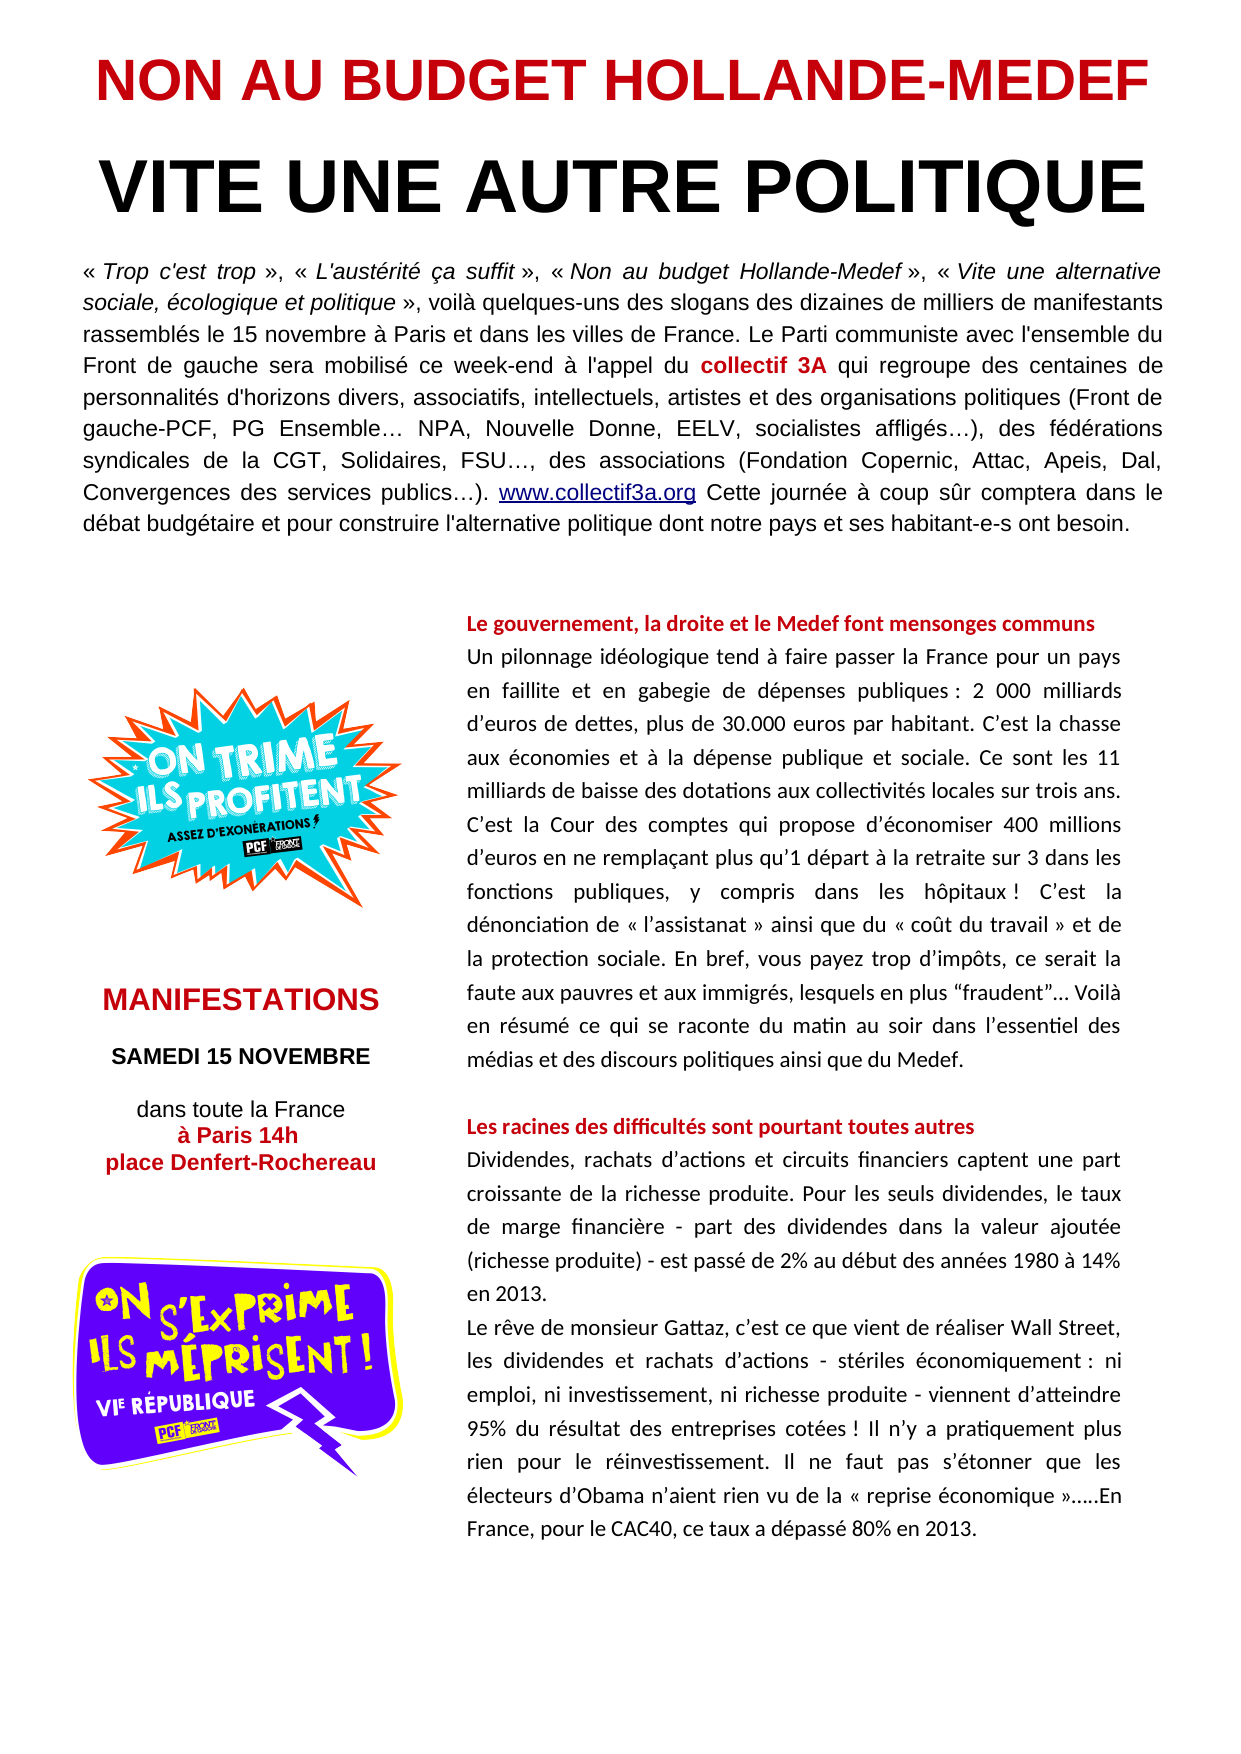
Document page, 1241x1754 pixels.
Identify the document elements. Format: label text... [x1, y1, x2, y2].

text « Trop c'est trop », « L'austérité ça suffit », « Non au budget Hollande-Medef », « Vite une alternative sociale, écologique et politique », voilà quelques-uns des slogans des dizaines de milliers de manifestants rassemblés le 15 novembre à Paris et dans les villes de France. Le Parti communiste avec l'ensemble du Front de gauche sera mobilisé ce week-end à l'appel du collectif 3A qui regroupe des centaines de personnalités d'horizons divers, associatifs, intellectuels, artistes et des organisations politiques (Front de gauche-PCF, PG Ensemble… NPA, Nouvelle Donne, EELV, socialistes affligés…), des fédérations syndicales de la CGT, Solidaires, FSU…, des associations (Fondation Copernic, Attac, Apeis, Dal, Convergences des services publics…). www.collectif3a.org Cette journée à coup sûr comptera dans le débat budgétaire et pour construire l'alternative politique dont notre pays et ses habitant-e-s ont besoin. [83, 258, 1163, 536]
text MANIFESTATIONS [75, 981, 406, 1017]
picture [87, 687, 403, 908]
text Le rêve de monsieur Gattaz, c’est ce que vient de réaliser Wall Street, les dividendes et rachats d’actions - stériles économiquement : ni emploi, ni investissement, ni richesse produite - viennent d’atteindre 95% du résultat des entreprises cotées ! Il n’y a pratiquement plus rien pour le réinvestissement. Il ne faut pas s’étonner que les électeurs d’Obama n’aient rien vu de la « reprise économique »…..En France, pour le CAC40, ce taux a dépassé 80% en 2013. [467, 1313, 1122, 1542]
text SAMEDI 15 NOVEMBRE [75, 1043, 406, 1069]
text Le gouvernement, la droite et le Medef font mensonges communs [467, 609, 1122, 637]
picture [68, 1251, 409, 1491]
text dans toute la France [75, 1096, 406, 1122]
text Les racines des difficultés sont pourtant toutes autres [467, 1112, 1122, 1140]
text place Denfert-Rochereau [75, 1148, 406, 1175]
text VITE UNE AUTRE POLITIQUE [83, 142, 1163, 228]
text Dividendes, rachats d’actions et circuits financiers captent une part croissante de la richesse produite. Pour les seuls dividendes, le taux de marge financière - part des dividendes dans la valeur ajoutée (richesse produite) - est passé de 2% au début des années 1980 à 14% en 2013. [467, 1145, 1122, 1308]
text NON AU BUDGET HOLLANDE-MEDEF [83, 45, 1163, 112]
text à Paris 14h [75, 1122, 406, 1148]
text Un pilonnage idéologique tend à faire passer la France pour un pays en faillite et en gabegie de dépenses publiques : 2 000 milliards d’euros de dettes, plus de 30.000 euros par habitant. C’est la chasse aux économies et à la dépense publique et sociale. Ce sont les 11 milliards de baisse des dotations aux collectivités locales sur trois ans. C’est la Cour des comptes qui propose d’économiser 400 millions d’euros en ne remplaçant plus qu’1 départ à la retraite sur 3 dans les fonctions publiques, y compris dans les hôpitaux ! C’est la dénonciation de « l’assistanat » ainsi que du « coût du travail » et de la protection sociale. En bref, vous payez trop d’impôts, ce serait la faute aux pauvres et aux immigrés, lesquels en plus “fraudent”… Voilà en résumé ce qui se raconte du matin au soir dans l’essentiel des médias et des discours politiques ainsi que du Medef. [467, 642, 1122, 1073]
